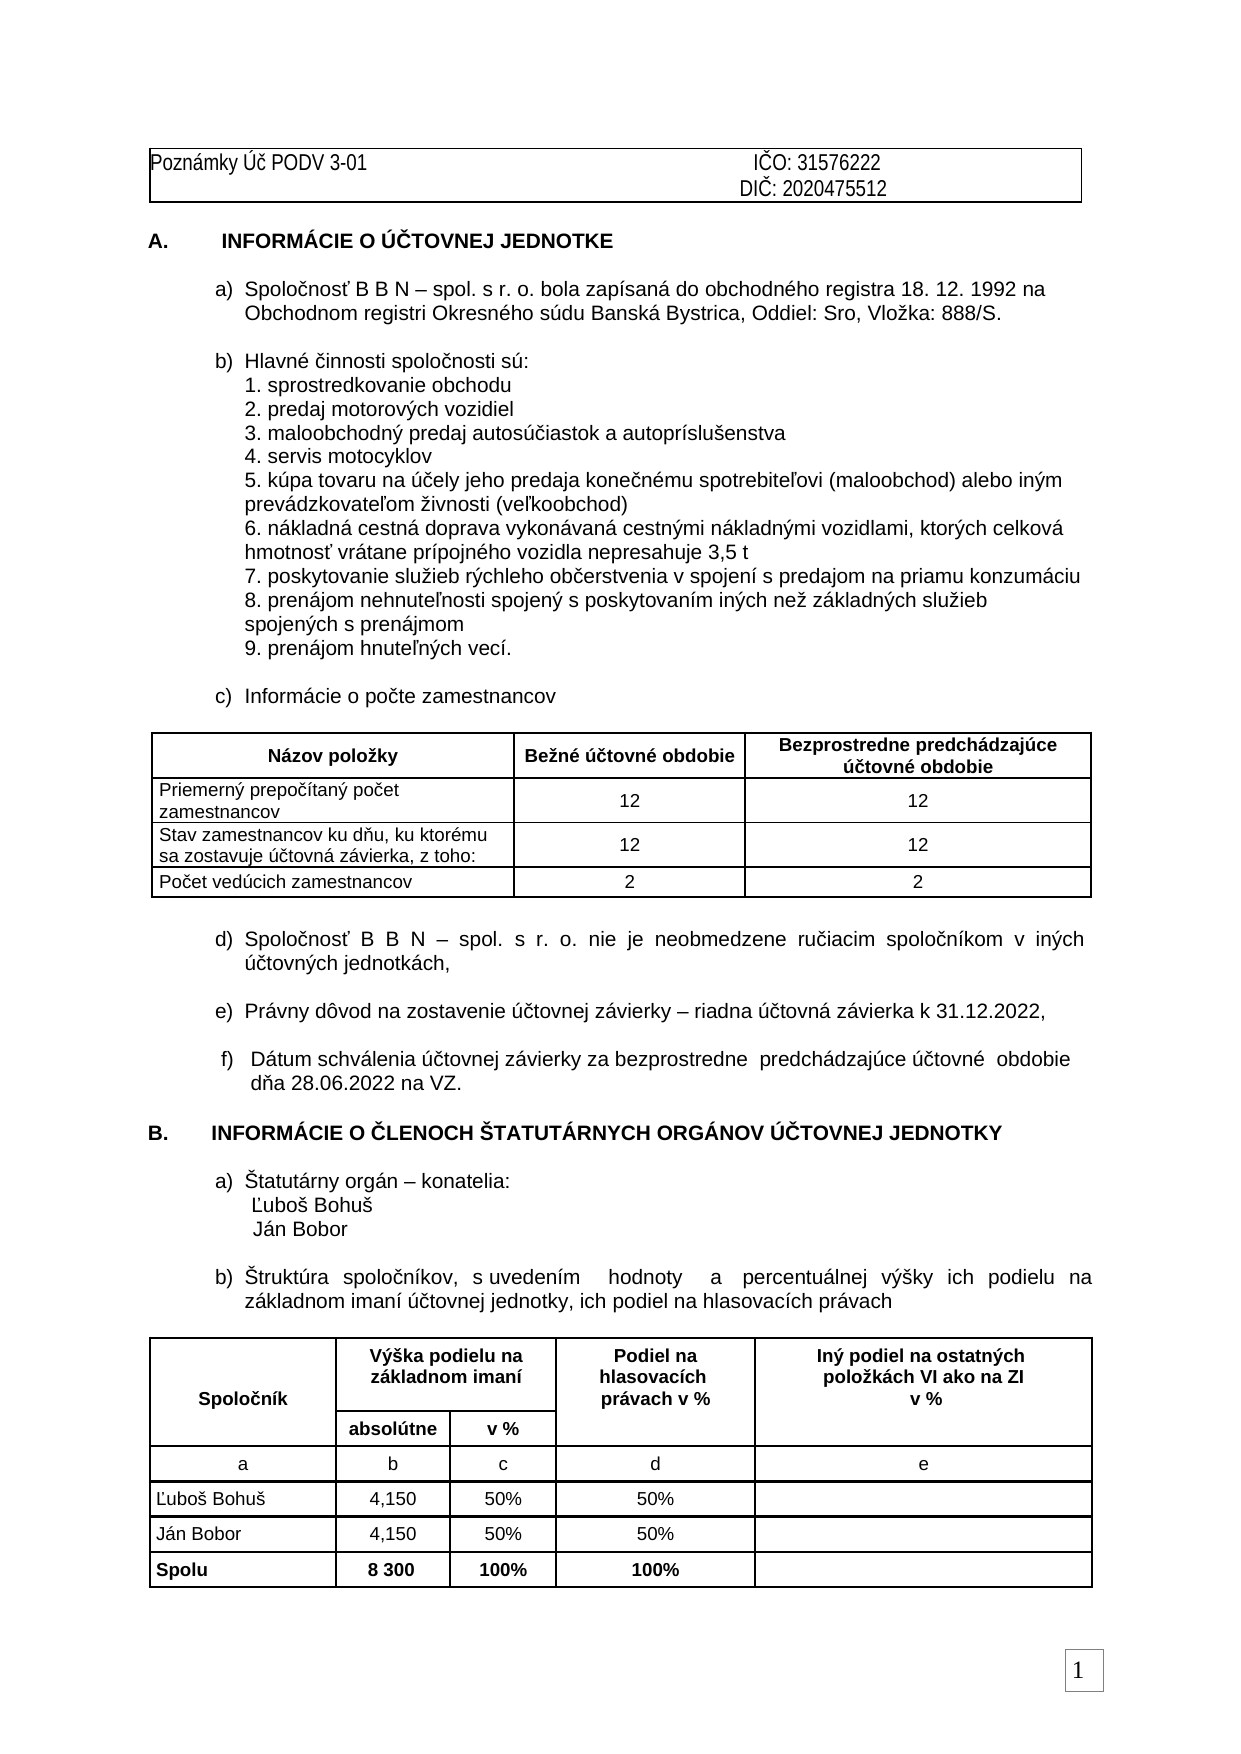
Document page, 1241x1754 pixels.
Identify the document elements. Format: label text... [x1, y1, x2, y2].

table_cell [756, 1553, 1091, 1586]
table_cell d [557, 1447, 754, 1480]
list Informácie o počte zamestnancov [215, 684, 1085, 708]
table_header [1082, 148, 1087, 201]
list 1. sprostredkovanie obchodu [215, 372, 1085, 396]
table_cell c [451, 1447, 555, 1480]
text Ján Bobor [148, 1217, 1093, 1241]
list Právny dôvod na zostavenie účtovnej závierky – riadna účtovná závierka k 31.12.2022, [215, 999, 1085, 1023]
table_cell Stav zamestnancov ku dňu, ku ktorému sa zostavuje účtovná závierka, z toho: [153, 823, 513, 866]
list 9. prenájom hnuteľných vecí. [215, 636, 1085, 660]
table_cell absolútne [337, 1412, 449, 1445]
text B. INFORMÁCIE O ČLENOCH ŠTATUTÁRNYCH ORGÁNOV ÚČTOVNEJ JEDNOTKY [148, 1121, 1085, 1145]
table_cell 100% [557, 1553, 754, 1586]
list Dátum schválenia účtovnej závierky za bezprostredne predchádzajúce účtovné obdobie dňa 28.06.2022 na VZ. [221, 1047, 1085, 1095]
table_cell 2 [515, 868, 744, 896]
list Štruktúra spoločníkov, s uvedením hodnoty a percentuálnej výšky ich podielu na základnom imaní účtovnej jednotky, ich podiel na hlasovacích právach [215, 1265, 1093, 1313]
table_cell v % [451, 1412, 555, 1445]
table_header Bezprostredne predchádzajúce účtovné obdobie [746, 734, 1090, 777]
table_cell Počet vedúcich zamestnancov [153, 868, 513, 896]
table_cell e [756, 1447, 1091, 1480]
table_cell 12 [746, 779, 1090, 822]
list Štatutárny orgán – konatelia: [215, 1169, 1093, 1193]
list 2. predaj motorových vozidiel [215, 396, 1085, 420]
table_cell 100% [451, 1553, 555, 1586]
table_cell Ján Bobor [151, 1518, 335, 1551]
table_cell 50% [451, 1518, 555, 1551]
table_cell 4 150 [337, 1483, 449, 1515]
table_cell 4 150 [337, 1518, 449, 1551]
table_header Výška podielu na základnom imaní [337, 1339, 555, 1410]
list Hlavné činnosti spoločnosti sú: [215, 348, 1085, 372]
list 4. servis motocyklov [215, 444, 1085, 468]
table_header Podiel na hlasovacích právach v % [557, 1339, 754, 1445]
list 6. nákladná cestná doprava vykonávaná cestnými nákladnými vozidlami, ktorých celková hmotnosť vrátane prípojného vozidla nepresahuje 3,5 t [215, 516, 1085, 564]
table_cell 12 [515, 823, 744, 866]
table_cell 8 300 [337, 1553, 449, 1586]
list 3. maloobchodný predaj autosúčiastok a autopríslušenstva [215, 420, 1085, 444]
list 7. poskytovanie služieb rýchleho občerstvenia v spojení s predajom na priamu konzumáciu [215, 564, 1085, 588]
list 8. prenájom nehnuteľnosti spojený s poskytovaním iných než základných služieb spojených s prenájmom [215, 588, 1085, 636]
table_cell a [151, 1447, 335, 1480]
table_cell [756, 1483, 1091, 1515]
list 5. kúpa tovaru na účely jeho predaja konečnému spotrebiteľovi (maloobchod) alebo iným prevádzkovateľom živnosti (veľkoobchod) [215, 468, 1085, 516]
table_cell 12 [515, 779, 744, 822]
list Spoločnosť B B N – spol. s r. o. bola zapísaná do obchodného registra 18. 12. 1992 na Obchodnom registri Okresného súdu Banská Bystrica, Oddiel: Sro, Vložka: 888/S. [215, 277, 1085, 324]
table_cell b [337, 1447, 449, 1480]
text Ľuboš Bohuš [148, 1193, 1093, 1217]
table_header Spoločník [151, 1339, 335, 1445]
table_header Bežné účtovné obdobie [515, 734, 744, 777]
table_cell 2 [746, 868, 1090, 896]
table_cell 50% [451, 1483, 555, 1515]
table_header Názov položky [153, 734, 513, 777]
text A. INFORMÁCIE O ÚČTOVNEJ JEDNOTKE [148, 229, 1085, 253]
table_cell Ľuboš Bohuš [151, 1483, 335, 1515]
table_cell 12 [746, 823, 1090, 866]
list Spoločnosť B B N – spol. s r. o. nie je neobmedzene ručiacim spoločníkom v iných účtovných jednotkách, [215, 927, 1085, 975]
table_header Iný podiel na ostatných položkách VI ako na ZI v % [756, 1339, 1091, 1445]
table_cell [756, 1518, 1091, 1551]
table_cell 50% [557, 1518, 754, 1551]
table_header Poznámky Úč PODV 3-01 IČO: 31576222 DIČ: 2020475512 [151, 149, 1081, 201]
table_cell Priemerný prepočítaný počet zamestnancov [153, 779, 513, 822]
table_cell 50% [557, 1483, 754, 1515]
table_cell Spolu [151, 1553, 335, 1586]
